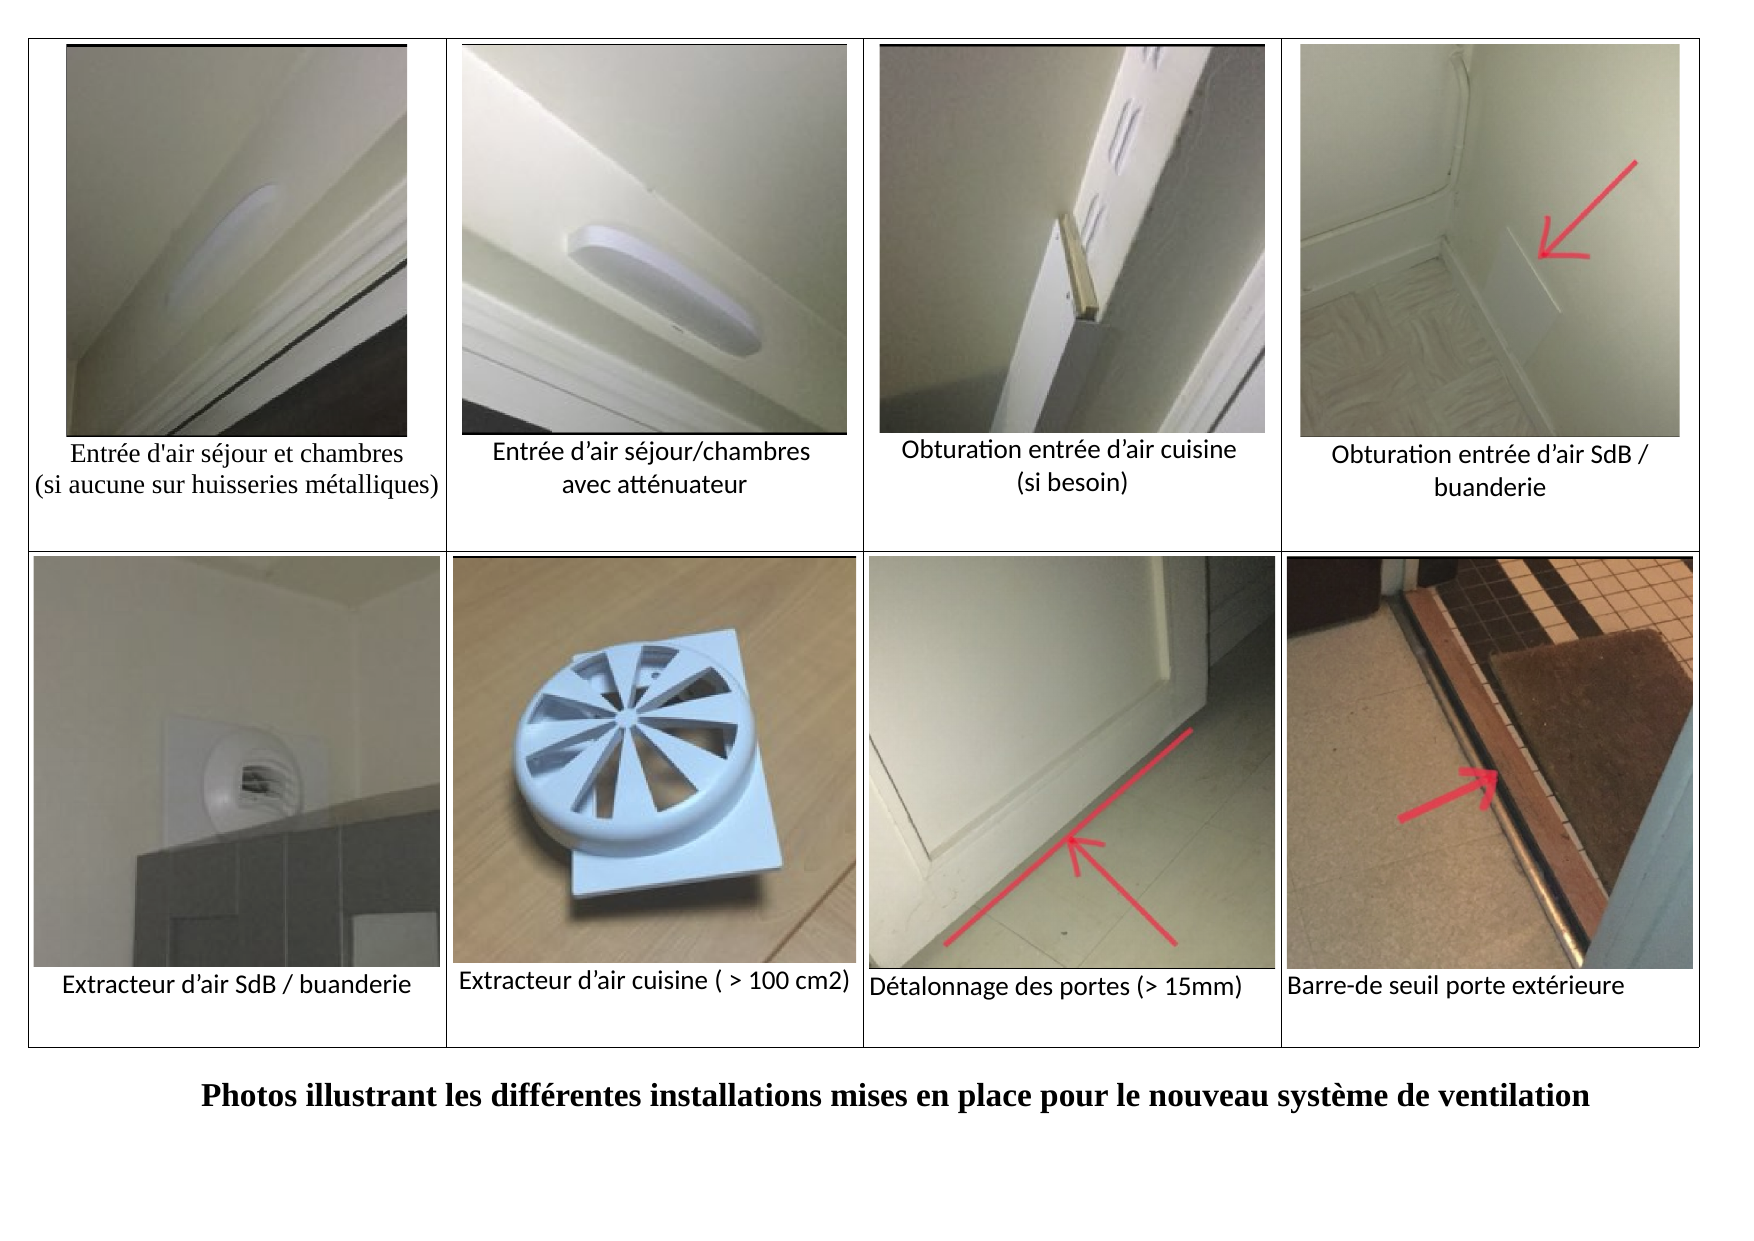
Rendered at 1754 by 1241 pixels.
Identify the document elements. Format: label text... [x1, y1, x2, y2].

text Photos illustrant les différentes installations mises en place pour le nouveau système de ventilation [28, 1076, 1754, 1114]
table_cell Extracteur d’air SdB / buanderie [29, 552, 446, 1047]
table_header Entrée d’air séjour/chambres avec atténuateur [447, 39, 863, 551]
table_cell Détalonnage des portes (> 15mm) [864, 552, 1281, 1047]
picture [66, 44, 408, 437]
picture [869, 556, 1276, 969]
table_header Obturation entrée d’air cuisine (si besoin) [864, 39, 1281, 551]
picture [453, 556, 857, 963]
table_header Entrée d'air séjour et chambres (si aucune sur huisseries métalliques) [29, 39, 446, 551]
table_header Obturation entrée d’air SdB / buanderie [1282, 39, 1699, 551]
table_cell Barre-de seuil porte extérieure [1282, 552, 1699, 1047]
picture [462, 44, 847, 435]
table_cell Extracteur d’air cuisine ( > 100 cm2) [447, 552, 863, 1047]
picture [33, 556, 440, 967]
picture [1300, 44, 1680, 437]
picture [879, 44, 1265, 433]
picture [1286, 556, 1693, 969]
